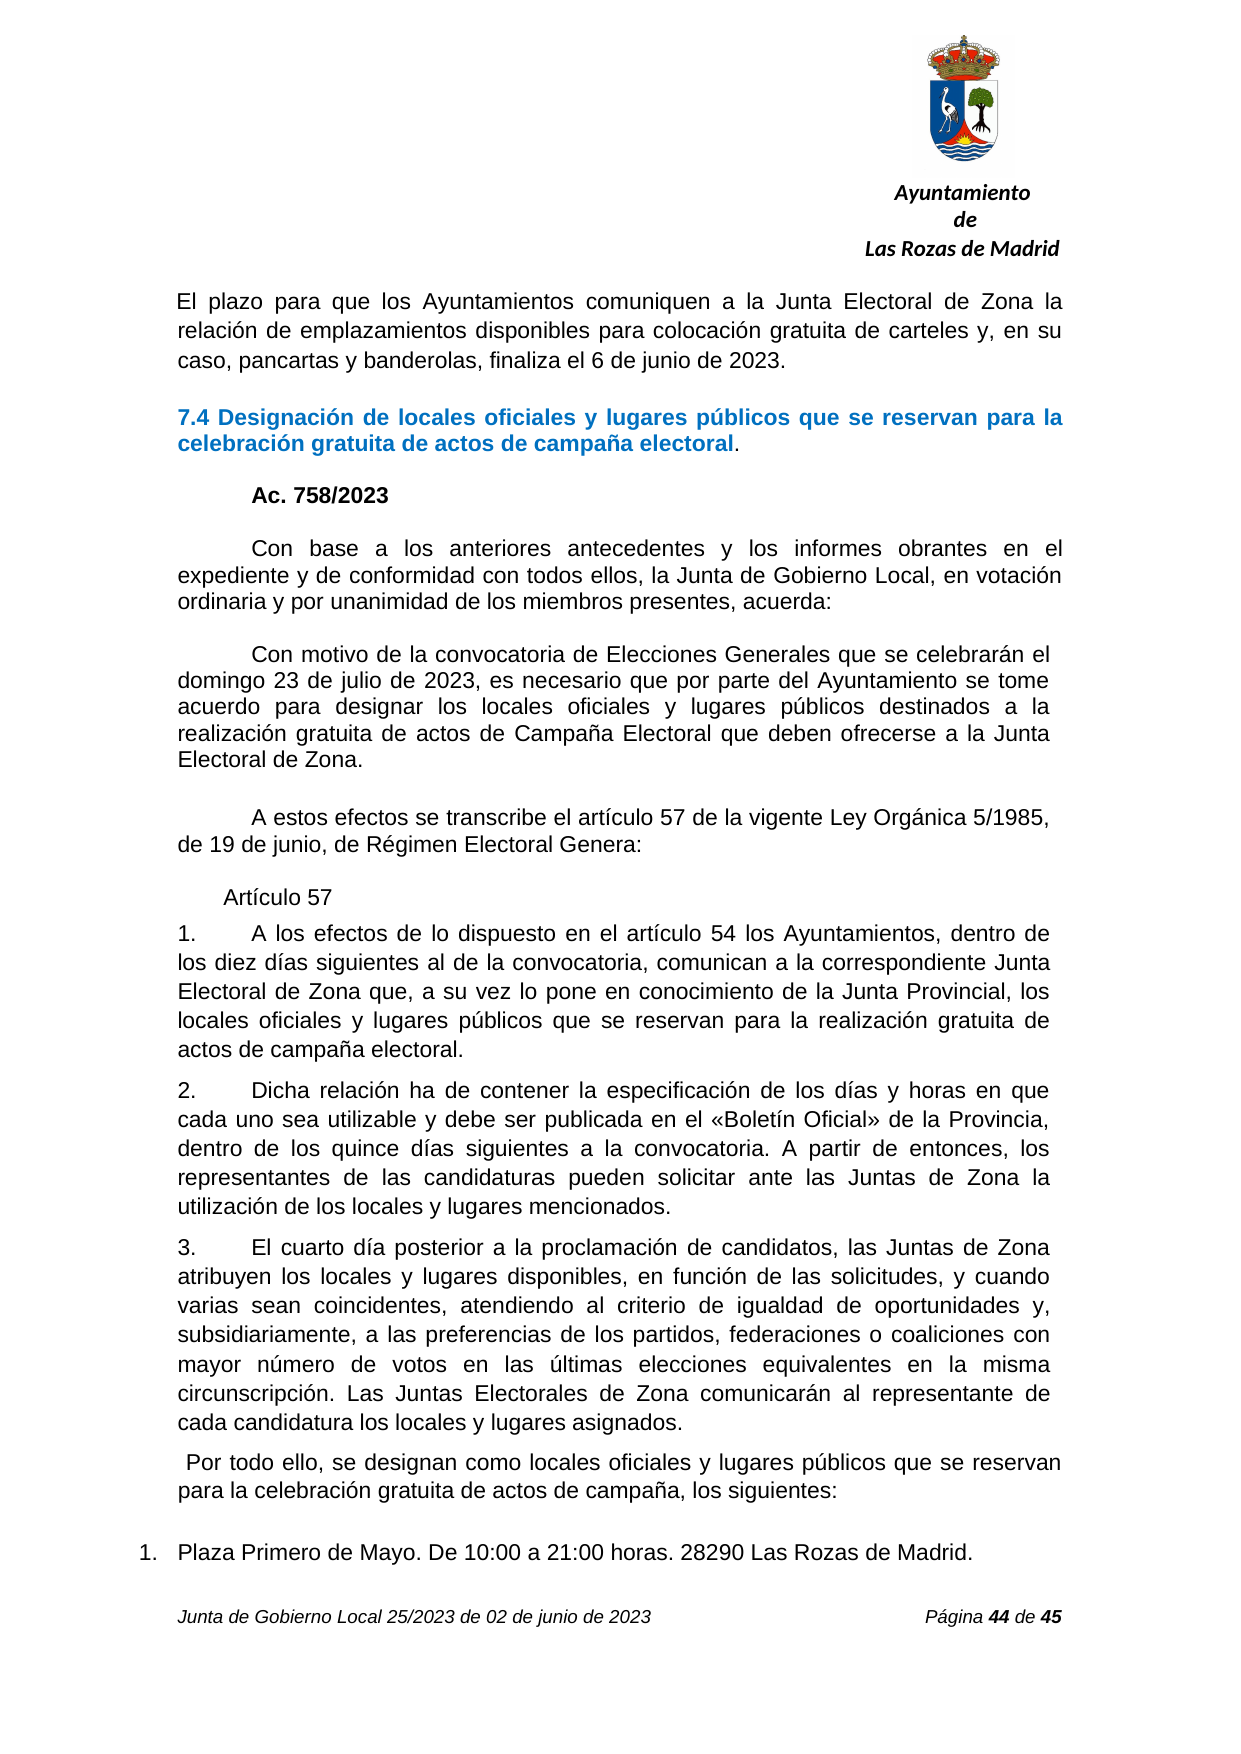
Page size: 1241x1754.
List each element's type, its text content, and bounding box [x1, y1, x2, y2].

text Con base a los anteriores antecedentes y los informes obrantes en el expediente y de conformidad con todos ellos, la Junta de Gobierno Local, en votación ordinaria y por unanimidad de los miembros presentes, acuerda: [177, 535, 1063, 614]
list A los efectos de lo dispuesto en el artículo 54 los Ayuntamientos, dentro de los diez días siguientes al de la convocatoria, comunican a la correspondiente Junta Electoral de Zona que, a su vez lo pone en conocimiento de la Junta Provincial, los locales oficiales y lugares públicos que se reservan para la realización gratuita de actos de campaña electoral. [177, 919, 1051, 1062]
list Dicha relación ha de contener la especificación de los días y horas en que cada uno sea utilizable y debe ser publicada en el «Boletín Oficial» de la Provincia, dentro de los quince días siguientes a la convocatoria. A partir de entonces, los representantes de las candidaturas pueden solicitar ante las Juntas de Zona la utilización de los locales y lugares mencionados. [177, 1077, 1051, 1220]
text Ac. 758/2023 [177, 482, 1063, 509]
text Por todo ello, se designan como locales oficiales y lugares públicos que se reservan para la celebración gratuita de actos de campaña, los siguientes: [178, 1449, 1063, 1504]
text Con motivo de la convocatoria de Elecciones Generales que se celebrarán el domingo 23 de julio de 2023, es necesario que por parte del Ayuntamiento se tome acuerdo para designar los locales oficiales y lugares públicos destinados a la realización gratuita de actos de Campaña Electoral que deben ofrecerse a la Junta Electoral de Zona. [177, 641, 1051, 772]
text Artículo 57 [223, 883, 1063, 910]
list El cuarto día posterior a la proclamación de candidatos, las Juntas de Zona atribuyen los locales y lugares disponibles, en función de las solicitudes, y cuando varias sean coincidentes, atendiendo al criterio de igualdad de oportunidades y, subsidiariamente, a las preferencias de los partidos, federaciones o coaliciones con mayor número de votos en las últimas elecciones equivalentes en la misma circunscripción. Las Juntas Electorales de Zona comunicarán al representante de cada candidatura los locales y lugares asignados. [177, 1234, 1051, 1435]
list Plaza Primero de Mayo. De 10:00 a 21:00 horas. 28290 Las Rozas de Madrid. [139, 1538, 1051, 1565]
text 7.4 Designación de locales oficiales y lugares públicos que se reservan para la celebración gratuita de actos de campaña electoral. [177, 403, 1063, 456]
text El plazo para que los Ayuntamientos comuniquen a la Junta Electoral de Zona la relación de emplazamientos disponibles para colocación gratuita de carteles y, en su caso, pancartas y banderolas, finaliza el 6 de junio de 2023. [176, 288, 1063, 373]
text A estos efectos se transcribe el artículo 57 de la vigente Ley Orgánica 5/1985, de 19 de junio, de Régimen Electoral Genera: [177, 804, 1051, 857]
